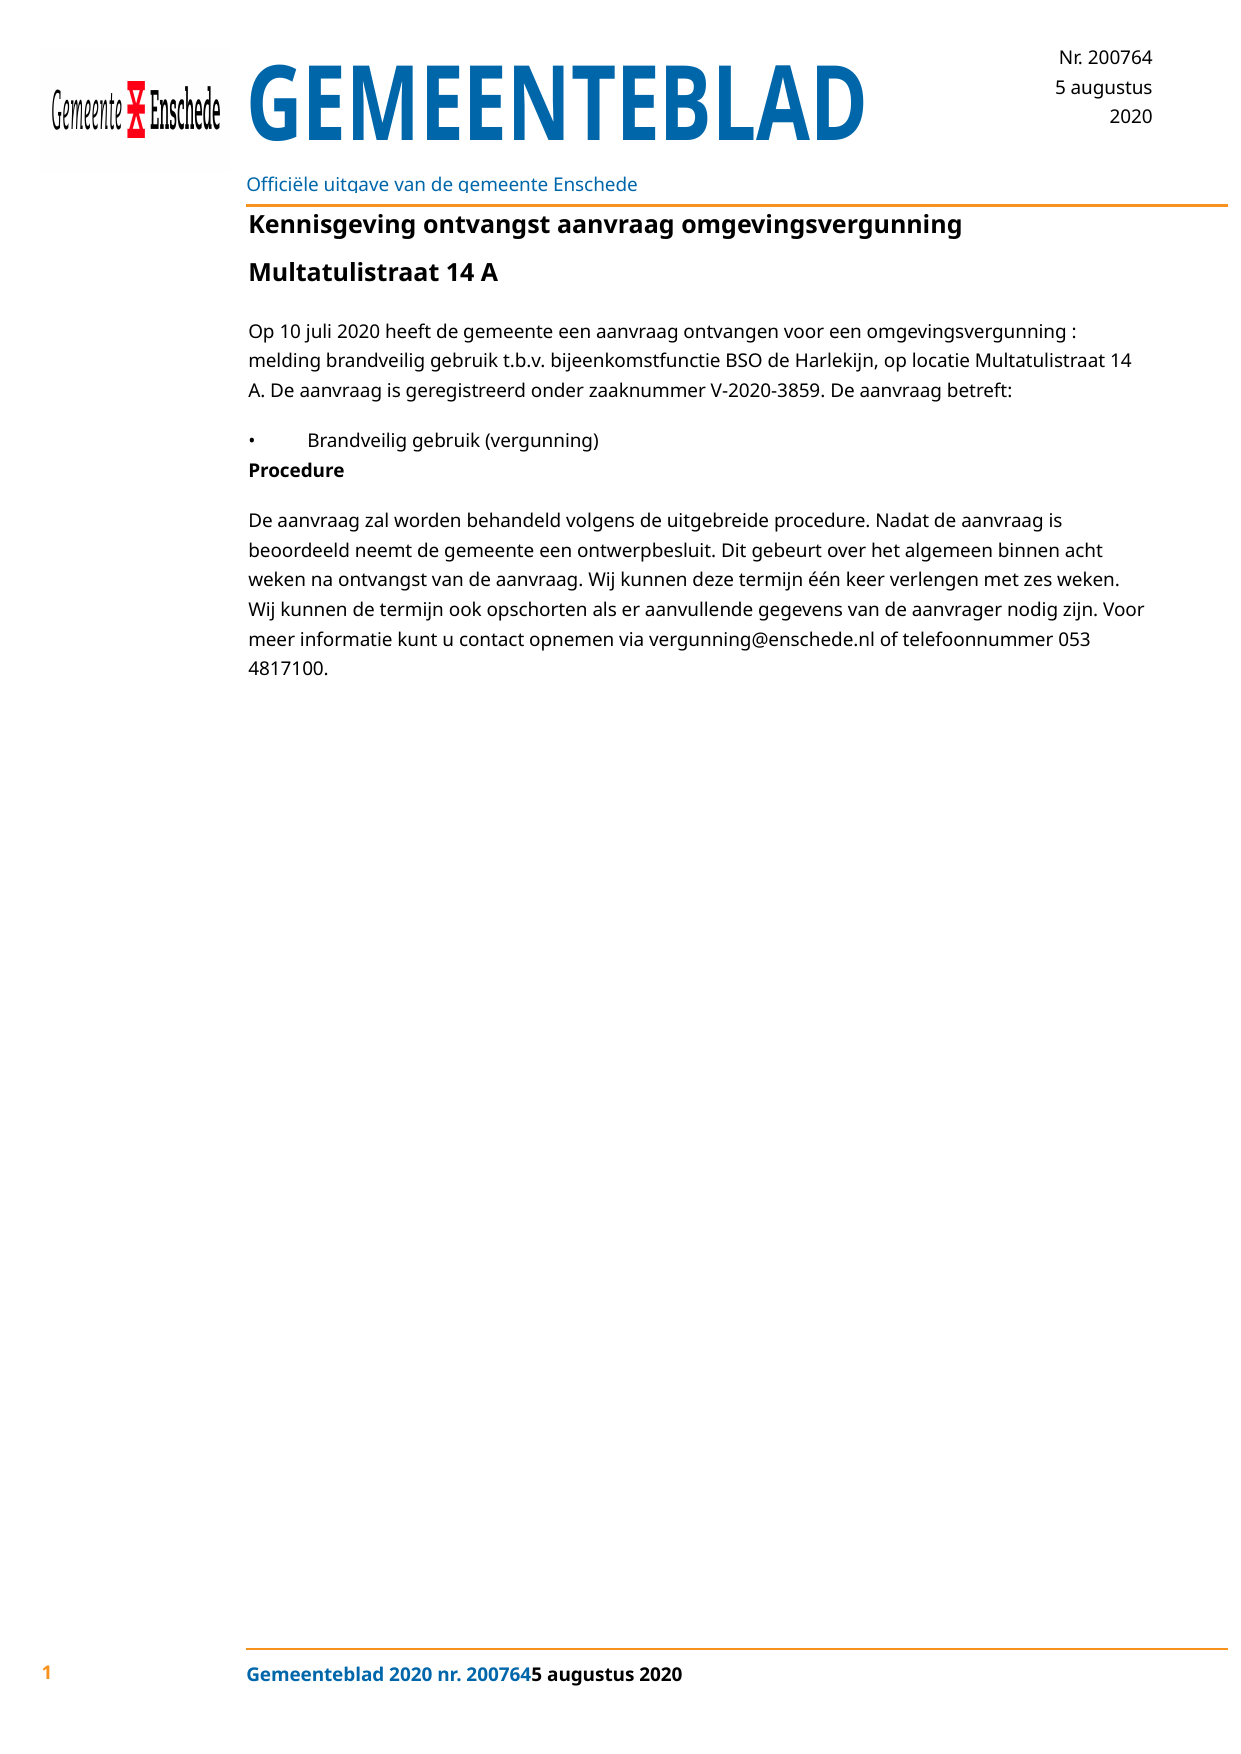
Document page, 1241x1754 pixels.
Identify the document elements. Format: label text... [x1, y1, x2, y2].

text Op 10 juli 2020 heeft de gemeente een aanvraag ontvangen voor een omgevingsvergunning : melding brandveilig gebruik t.b.v. bijeenkomstfunctie BSO de Harlekijn, op locatie Multatulistraat 14 A. De aanvraag is geregistreerd onder zaaknummer V-2020-3859. De aanvraag betreft: [248, 318, 1152, 403]
text Kennisgeving ontvangst aanvraag omgevingsvergunning Multatulistraat 14 A [248, 207, 1152, 288]
picture [41, 47, 231, 172]
list Brandveilig gebruik (vergunning) [248, 427, 1152, 453]
text De aanvraag zal worden behandeld volgens de uitgebreide procedure. Nadat de aanvraag is beoordeeld neemt de gemeente een ontwerpbesluit. Dit gebeurt over het algemeen binnen acht weken na ontvangst van de aanvraag. Wij kunnen deze termijn één keer verlengen met zes weken. Wij kunnen de termijn ook opschorten als er aanvullende gegevens van de aanvrager nodig zijn. Voor meer informatie kunt u contact opnemen via vergunning@enschede.nl of telefoonnummer 053 4817100. [248, 507, 1152, 681]
text Procedure [248, 457, 1152, 483]
